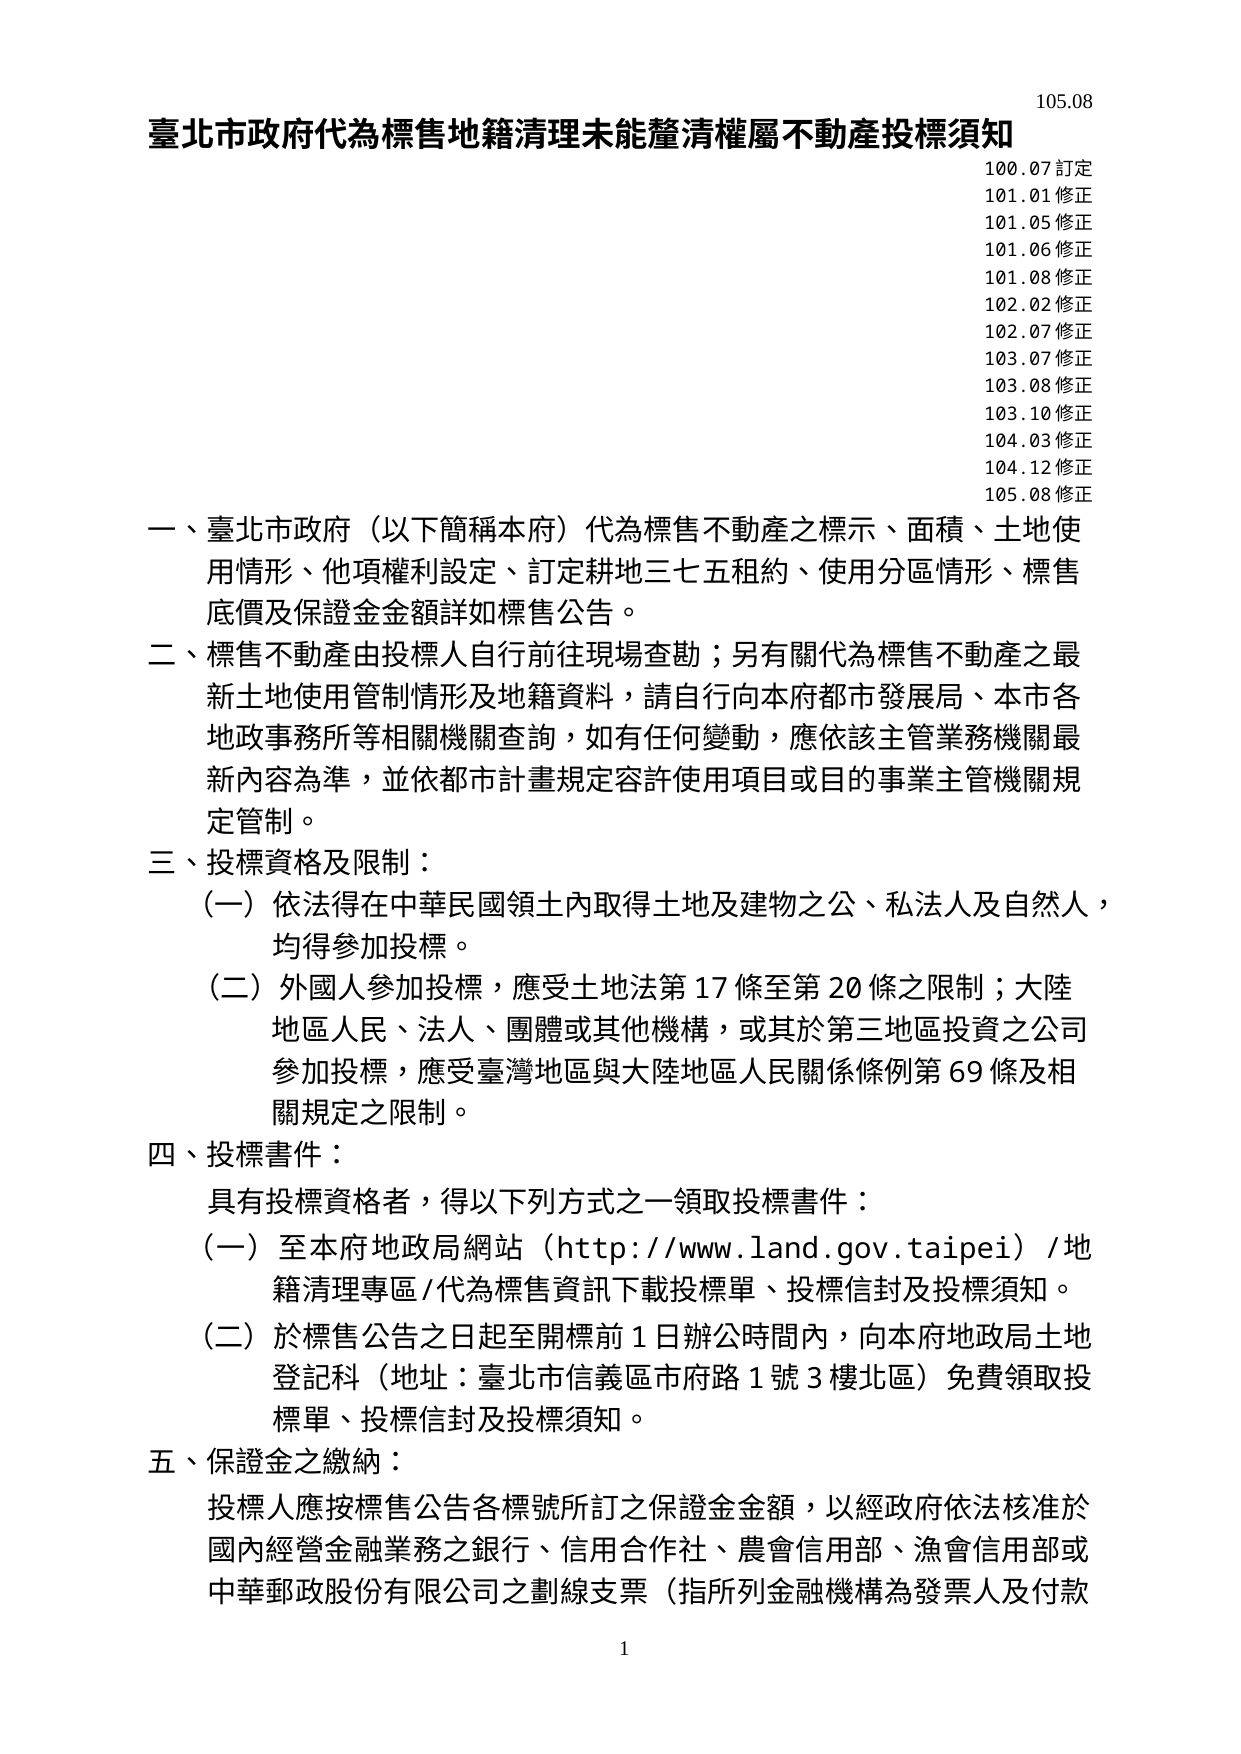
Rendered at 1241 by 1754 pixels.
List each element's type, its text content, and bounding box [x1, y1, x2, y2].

text 三、投標資格及限制： [148, 840, 1092, 882]
text （一）至本府地政局網站（http://www.land.gov.taipei）/地籍清理專區/代為標售資訊下載投標單、投標信封及投標須知。 [185, 1225, 1092, 1309]
text 103.08修正 [148, 371, 1092, 398]
text 100.07訂定 [148, 153, 1092, 181]
text 投標人應按標售公告各標號所訂之保證金金額，以經政府依法核准於國內經營金融業務之銀行、信用合作社、農會信用部、漁會信用部或中華郵政股份有限公司之劃線支票（指所列金融機構為發票人及付款 [207, 1485, 1092, 1610]
text 104.12修正 [148, 453, 1092, 480]
text 一、臺北市政府（以下簡稱本府）代為標售不動產之標示、面積、土地使用情形、他項權利設定、訂定耕地三七五租約、使用分區情形、標售底價及保證金金額詳如標售公告。 [148, 507, 1092, 632]
text 101.01修正 [148, 181, 1092, 208]
text 具有投標資格者，得以下列方式之一領取投標書件： [207, 1179, 1092, 1220]
text 104.03修正 [148, 425, 1092, 453]
text 二、標售不動產由投標人自行前往現場查勘；另有關代為標售不動產之最新土地使用管制情形及地籍資料，請自行向本府都市發展局、本市各地政事務所等相關機關查詢，如有任何變動，應依該主管業務機關最新內容為準，並依都市計畫規定容許使用項目或目的事業主管機關規定管制。 [148, 632, 1092, 840]
text 102.02修正 [148, 289, 1092, 317]
text 103.10修正 [148, 398, 1092, 425]
text 103.07修正 [148, 344, 1092, 371]
text 五、保證金之繳納： [148, 1439, 1092, 1480]
text 101.05修正 [148, 208, 1092, 235]
text 臺北市政府代為標售地籍清理未能釐清權屬不動產投標須知 [148, 118, 1092, 153]
text 102.07修正 [148, 317, 1092, 344]
text （二）外國人參加投標，應受土地法第17條至第20條之限制；大陸地區人民、法人、團體或其他機構，或其於第三地區投資之公司參加投標，應受臺灣地區與大陸地區人民關係條例第69條及相關規定之限制。 [191, 965, 1092, 1132]
text 101.08修正 [148, 262, 1092, 289]
text （二）於標售公告之日起至開標前1日辦公時間內，向本府地政局土地登記科（地址：臺北市信義區市府路1號3樓北區）免費領取投標單、投標信封及投標須知。 [185, 1314, 1092, 1439]
text 105.08修正 [148, 480, 1092, 507]
text 101.06修正 [148, 235, 1092, 262]
text 四、投標書件： [148, 1132, 1092, 1174]
text （一）依法得在中華民國領土內取得土地及建物之公、私法人及自然人，均得參加投標。 [185, 882, 1092, 965]
